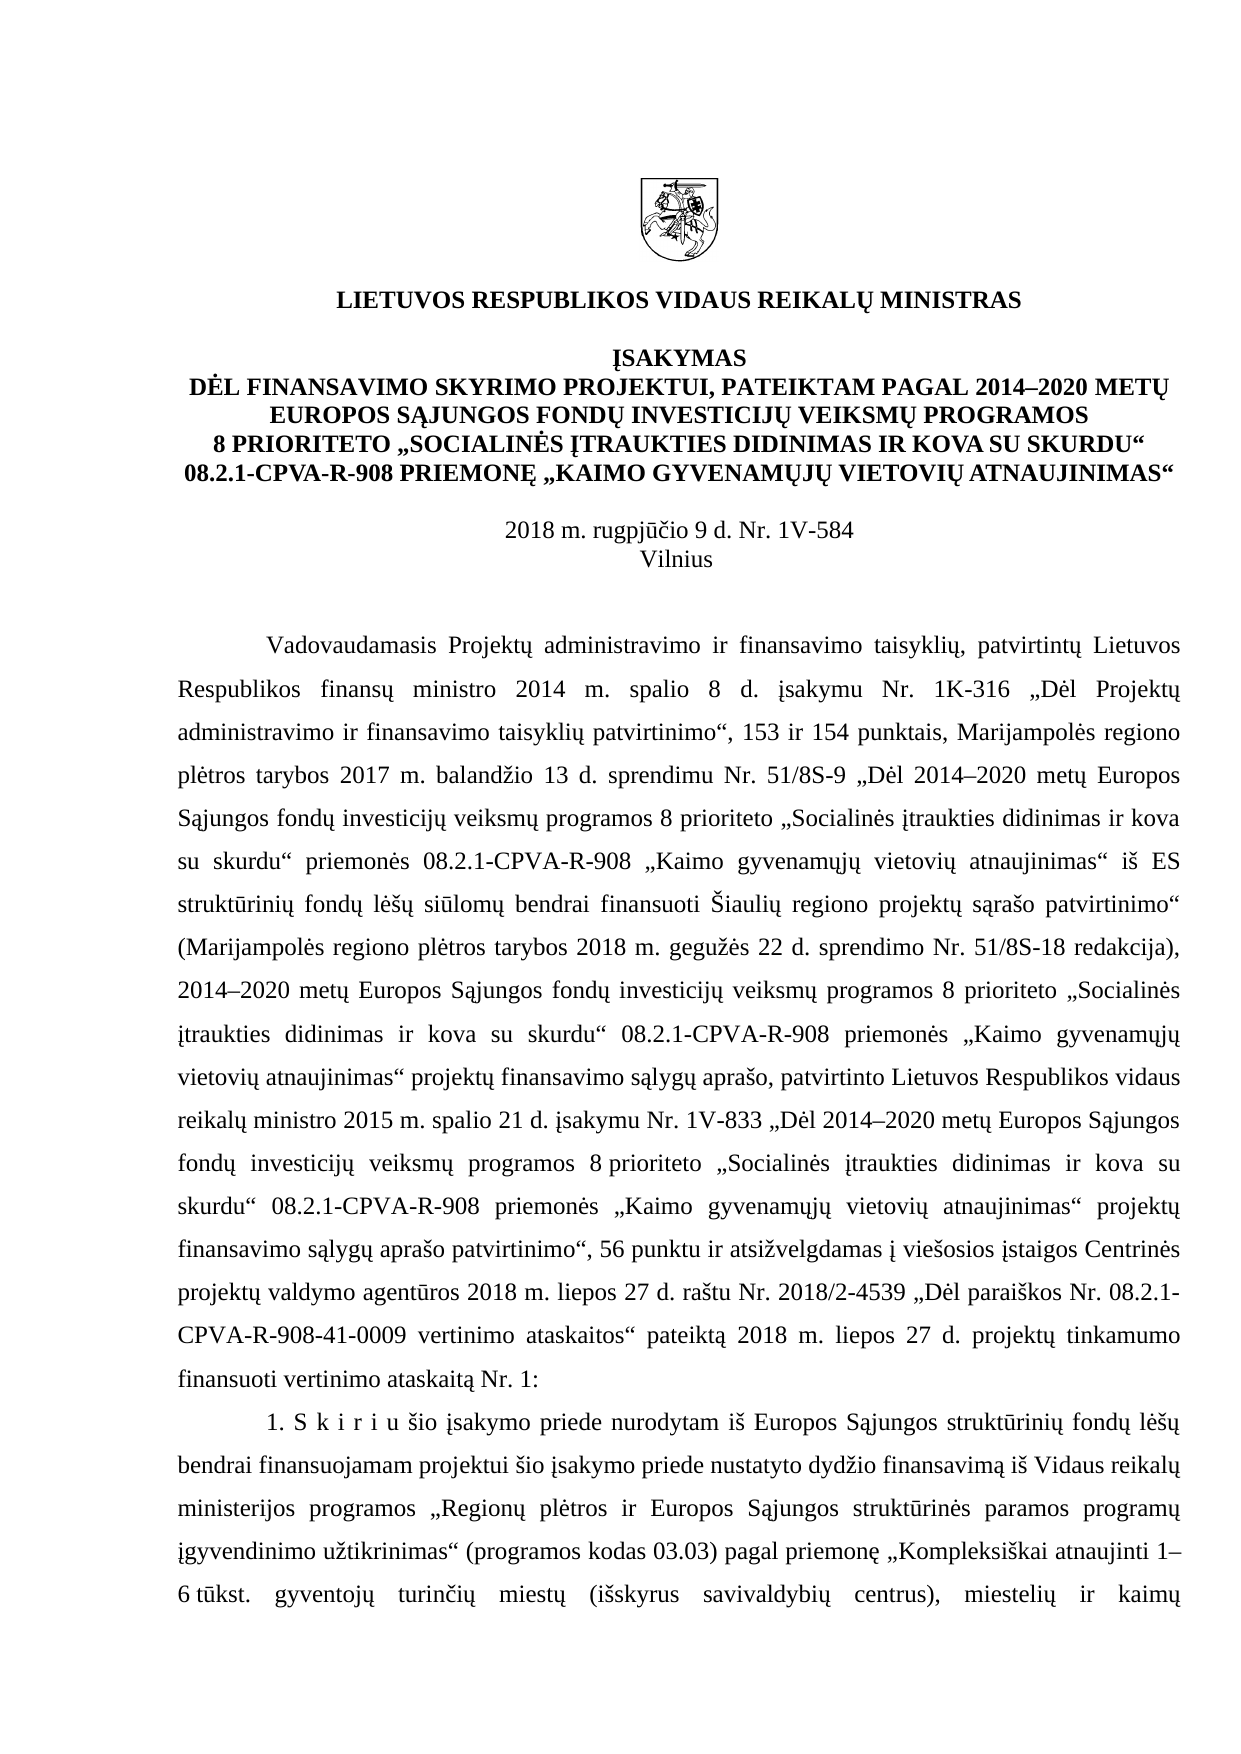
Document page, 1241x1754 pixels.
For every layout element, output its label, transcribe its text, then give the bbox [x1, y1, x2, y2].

text 2018 m. rugpjūčio 9 d. Nr. 1V-584 [177, 516, 1181, 544]
text 1. S k i r i u šio įsakymo priede nurodytam iš Europos Sąjungos struktūrinių fondų lėšų bendrai finansuojamam projektui šio įsakymo priede nustatyto dydžio finansavimą iš Vidaus reikalų ministerijos programos „Regionų plėtros ir Europos Sąjungos struktūrinės paramos programų įgyvendinimo užtikrinimas“ (programos kodas 03.03) pagal priemonę „Kompleksiškai atnaujinti 1–6 tūkst. gyventojų turinčių miestų (išskyrus savivaldybių centrus), miestelių ir kaimų [177, 1407, 1181, 1608]
text Vadovaudamasis Projektų administravimo ir finansavimo taisyklių, patvirtintų Lietuvos Respublikos finansų ministro 2014 m. spalio 8 d. įsakymu Nr. 1K-316 „Dėl Projektų administravimo ir finansavimo taisyklių patvirtinimo“, 153 ir 154 punktais, Marijampolės regiono plėtros tarybos 2017 m. balandžio 13 d. sprendimu Nr. 51/8S-9 „Dėl 2014–2020 metų Europos Sąjungos fondų investicijų veiksmų programos 8 prioriteto „Socialinės įtraukties didinimas ir kova su skurdu“ priemonės 08.2.1-CPVA-R-908 „Kaimo gyvenamųjų vietovių atnaujinimas“ iš ES struktūrinių fondų lėšų siūlomų bendrai finansuoti Šiaulių regiono projektų sąrašo patvirtinimo“ (Marijampolės regiono plėtros tarybos 2018 m. gegužės 22 d. sprendimo Nr. 51/8S-18 redakcija), 2014–2020 metų Europos Sąjungos fondų investicijų veiksmų programos 8 prioriteto „Socialinės įtraukties didinimas ir kova su skurdu“ 08.2.1-CPVA-R-908 priemonės „Kaimo gyvenamųjų vietovių atnaujinimas“ projektų finansavimo sąlygų aprašo, patvirtinto Lietuvos Respublikos vidaus reikalų ministro 2015 m. spalio 21 d. įsakymu Nr. 1V-833 „Dėl 2014–2020 metų Europos Sąjungos fondų investicijų veiksmų programos 8 prioriteto „Socialinės įtraukties didinimas ir kova su skurdu“ 08.2.1-CPVA-R-908 priemonės „Kaimo gyvenamųjų vietovių atnaujinimas“ projektų finansavimo sąlygų aprašo patvirtinimo“, 56 punktu ir atsižvelgdamas į viešosios įstaigos Centrinės projektų valdymo agentūros 2018 m. liepos 27 d. raštu Nr. 2018/2-4539 „Dėl paraiškos Nr. 08.2.1-CPVA-R-908-41-0009 vertinimo ataskaitos“ pateiktą 2018 m. liepos 27 d. projektų tinkamumo finansuoti vertinimo ataskaitą Nr. 1: [177, 631, 1181, 1392]
text LIETUVOS RESPUBLIKOS VIDAUS REIKALŲ MINISTRAS [177, 286, 1181, 314]
text ĮSAKYMAS [177, 343, 1181, 372]
text Vilnius [177, 544, 1181, 573]
text DĖL FINANSAVIMO SKYRIMO PROJEKTUI, PATEIKTAM PAGAL 2014–2020 METŲ EUROPOS SĄJUNGOS FONDŲ INVESTICIJŲ VEIKSMŲ PROGRAMOS 8 PRIORITETO „SOCIALINĖS ĮTRAUKTIES DIDINIMAS IR KOVA SU SKURDU“ 08.2.1-CPVA-R-908 PRIEMONĘ „KAIMO GYVENAMŲJŲ VIETOVIŲ ATNAUJINIMAS“ [177, 372, 1181, 487]
